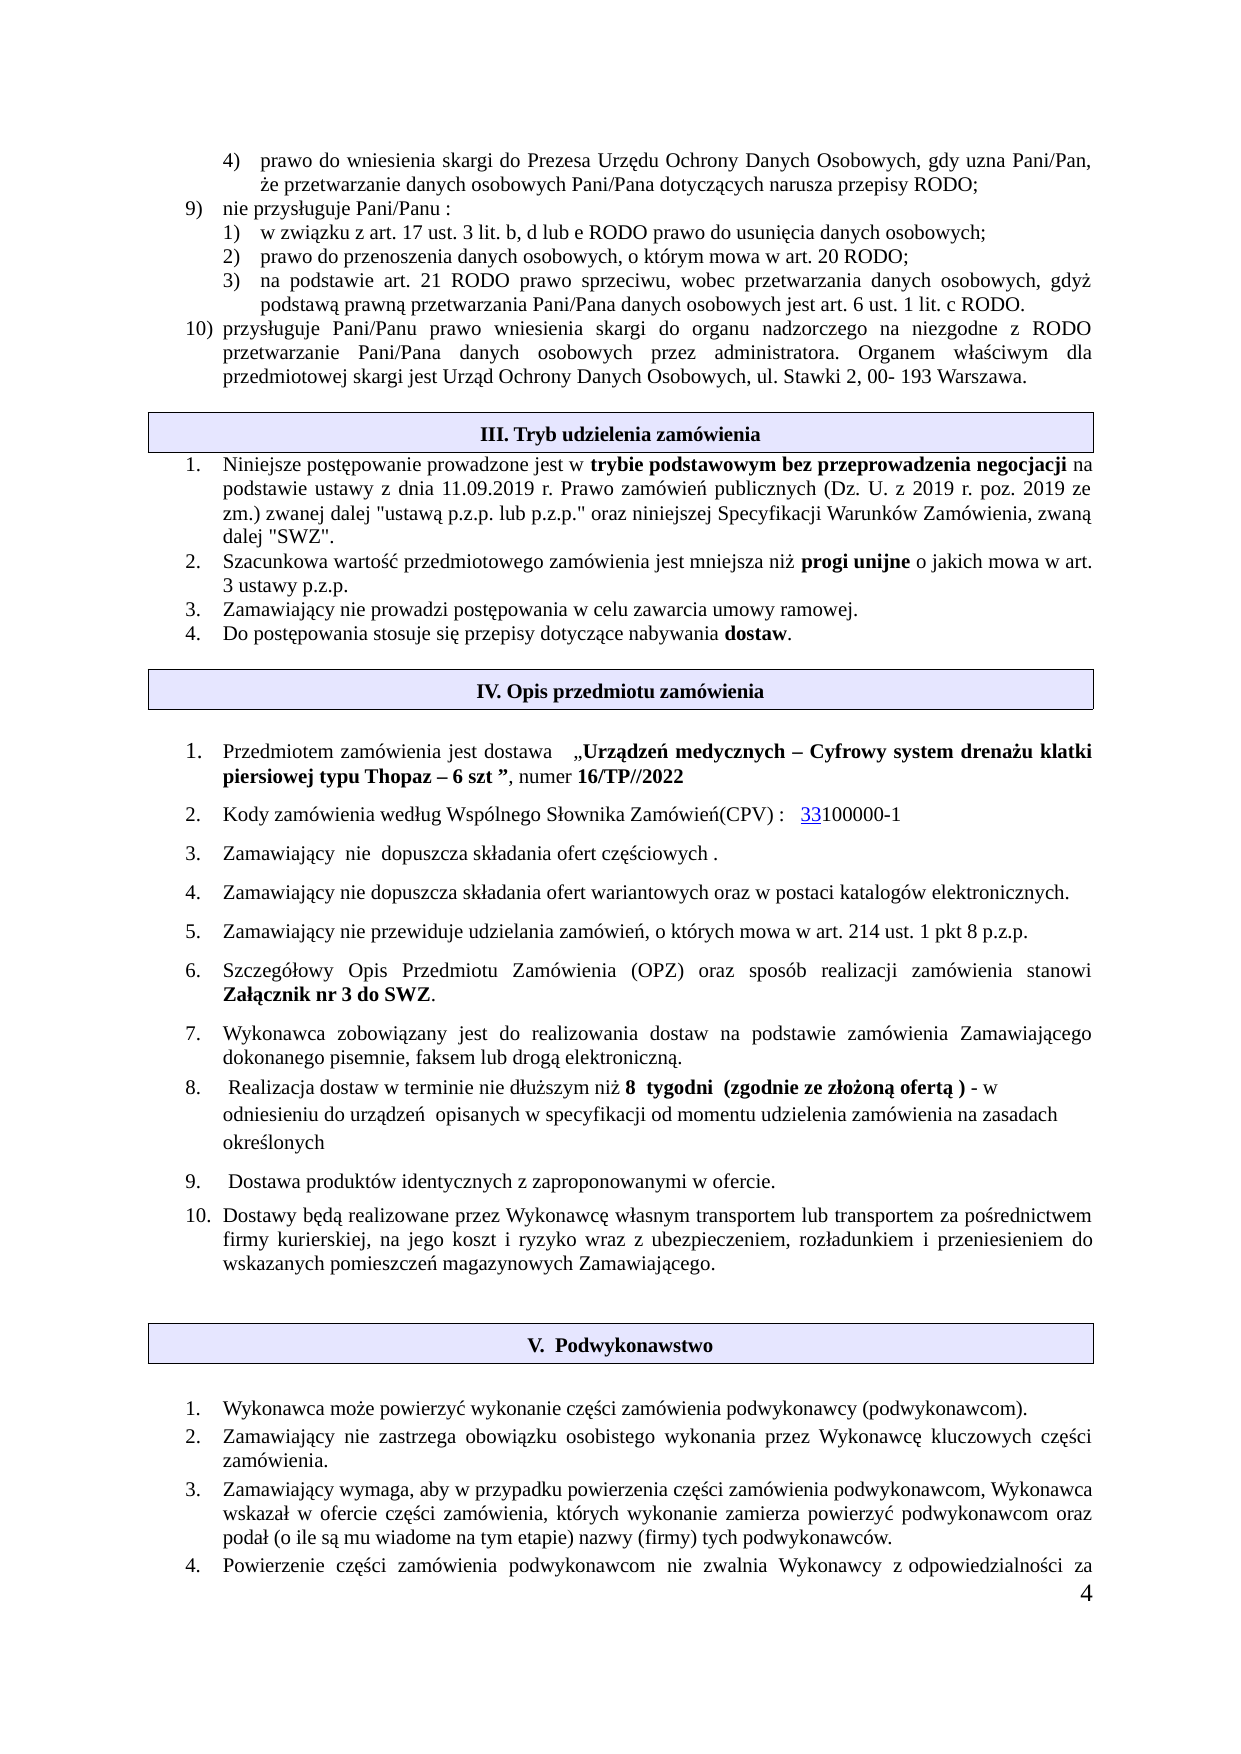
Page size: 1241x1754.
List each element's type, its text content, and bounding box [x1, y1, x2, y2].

list Szczegółowy Opis Przedmiotu Zamówienia (OPZ) oraz sposób realizacji zamówienia stanowi Załącznik nr 3 do SWZ. [185, 958, 1093, 1006]
list w związku z art. 17 ust. 3 lit. b, d lub e RODO prawo do usunięcia danych osobowych; [223, 220, 1093, 244]
list Niniejsze postępowanie prowadzone jest w trybie podstawowym bez przeprowadzenia negocjacji na podstawie ustawy z dnia 11.09.2019 r. Prawo zamówień publicznych (Dz. U. z 2019 r. poz. 2019 ze zm.) zwanej dalej "ustawą p.z.p. lub p.z.p." oraz niniejszej Specyfikacji Warunków Zamówienia, zwaną dalej "SWZ". [185, 453, 1093, 548]
list Dostawa produktów identycznych z zaproponowanymi w ofercie. [185, 1169, 1093, 1193]
list Dostawy będą realizowane przez Wykonawcę własnym transportem lub transportem za pośrednictwem firmy kurierskiej, na jego koszt i ryzyko wraz z ubezpieczeniem, rozładunkiem i przeniesieniem do wskazanych pomieszczeń magazynowych Zamawiającego. [185, 1203, 1093, 1275]
table_header IV. Opis przedmiotu zamówienia [149, 670, 1093, 709]
list Zamawiający nie przewiduje udzielania zamówień, o których mowa w art. 214 ust. 1 pkt 8 p.z.p. [185, 919, 1093, 943]
list Wykonawca może powierzyć wykonanie części zamówienia podwykonawcy (podwykonawcom). [185, 1396, 1093, 1420]
list Kody zamówienia według Wspólnego Słownika Zamówień(CPV) : 33100000-1 [185, 802, 1093, 826]
list Zamawiający wymaga, aby w przypadku powierzenia części zamówienia podwykonawcom, Wykonawca wskazał w ofercie części zamówienia, których wykonanie zamierza powierzyć podwykonawcom oraz podał (o ile są mu wiadome na tym etapie) nazwy (firmy) tych podwykonawców. [185, 1477, 1093, 1549]
table_header III. Tryb udzielenia zamówienia [149, 413, 1093, 452]
list Zamawiający nie dopuszcza składania ofert wariantowych oraz w postaci katalogów elektronicznych. [185, 880, 1093, 904]
list Realizacja dostaw w terminie nie dłuższym niż 8 tygodni (zgodnie ze złożoną ofertą ) - w odniesieniu do urządzeń opisanych w specyfikacji od momentu udzielenia zamówienia na zasadach określonych [185, 1075, 1093, 1154]
list przysługuje Pani/Panu prawo wniesienia skargi do organu nadzorczego na niezgodne z RODO przetwarzanie Pani/Pana danych osobowych przez administratora. Organem właściwym dla przedmiotowej skargi jest Urząd Ochrony Danych Osobowych, ul. Stawki 2, 00- 193 Warszawa. [185, 316, 1093, 388]
list Zamawiający nie dopuszcza składania ofert częściowych . [185, 841, 1093, 865]
list Wykonawca zobowiązany jest do realizowania dostaw na podstawie zamówienia Zamawiającego dokonanego pisemnie, faksem lub drogą elektroniczną. [185, 1021, 1093, 1069]
list Do postępowania stosuje się przepisy dotyczące nabywania dostaw. [185, 621, 1093, 645]
list nie przysługuje Pani/Panu : [185, 196, 1093, 220]
list Szacunkowa wartość przedmiotowego zamówienia jest mniejsza niż progi unijne o jakich mowa w art. 3 ustawy p.z.p. [185, 548, 1093, 597]
list Powierzenie części zamówienia podwykonawcom nie zwalnia Wykonawcy z odpowiedzialności za [185, 1553, 1093, 1577]
list Zamawiający nie zastrzega obowiązku osobistego wykonania przez Wykonawcę kluczowych części zamówienia. [185, 1424, 1093, 1472]
list Przedmiotem zamówienia jest dostawa „Urządzeń medycznych – Cyfrowy system drenażu klatki piersiowej typu Thopaz – 6 szt ”, numer 16/TP//2022 [185, 737, 1093, 788]
list prawo do przenoszenia danych osobowych, o którym mowa w art. 20 RODO; [223, 244, 1093, 268]
list prawo do wniesienia skargi do Prezesa Urzędu Ochrony Danych Osobowych, gdy uzna Pani/Pan, że przetwarzanie danych osobowych Pani/Pana dotyczących narusza przepisy RODO; [223, 148, 1093, 196]
list Zamawiający nie prowadzi postępowania w celu zawarcia umowy ramowej. [185, 597, 1093, 621]
list na podstawie art. 21 RODO prawo sprzeciwu, wobec przetwarzania danych osobowych, gdyż podstawą prawną przetwarzania Pani/Pana danych osobowych jest art. 6 ust. 1 lit. c RODO. [223, 268, 1093, 316]
table_header V. Podwykonawstwo [149, 1324, 1093, 1363]
